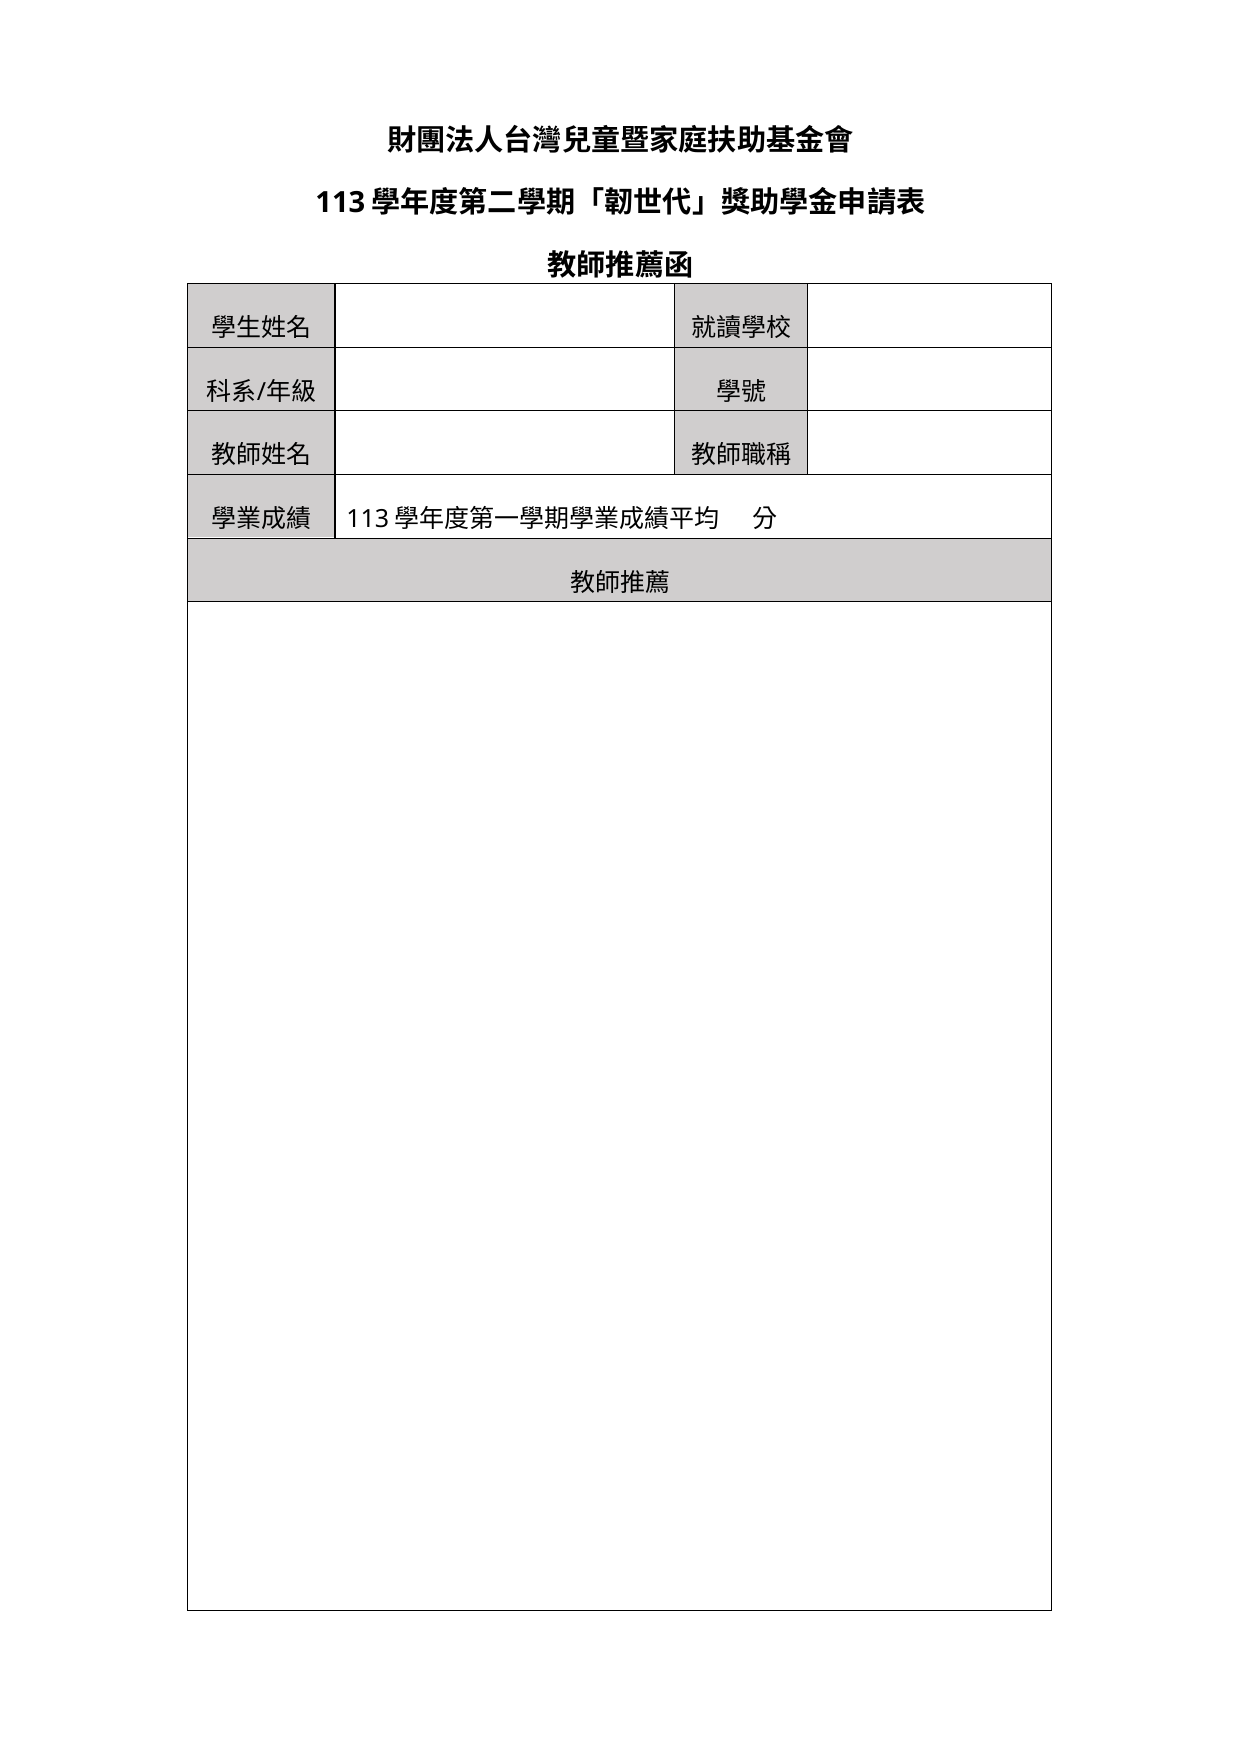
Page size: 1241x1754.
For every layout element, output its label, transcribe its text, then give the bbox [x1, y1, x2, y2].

table_cell 科系/年級 [188, 348, 334, 410]
table_cell [808, 411, 1051, 474]
table_cell 教師姓名 [188, 411, 334, 474]
table_cell [808, 348, 1051, 410]
table_cell 教師職稱 [675, 411, 807, 474]
table_header [336, 284, 674, 347]
table_cell [336, 348, 674, 410]
table_header [808, 284, 1051, 347]
table_cell 學業成績 [188, 475, 334, 537]
text 教師推薦函 [187, 221, 1053, 283]
table_cell [336, 411, 674, 474]
text 財團法人台灣兒童暨家庭扶助基金會 [187, 96, 1053, 158]
table_cell 學號 [675, 348, 807, 410]
table_header 就讀學校 [675, 284, 807, 347]
table_cell 113學年度第一學期學業成績平均 分 [336, 475, 1051, 537]
table_cell 教師推薦 [188, 539, 1051, 601]
table_header 學生姓名 [188, 284, 334, 347]
text 113學年度第二學期「韌世代」獎助學金申請表 [187, 158, 1053, 221]
table_cell [188, 602, 1051, 1610]
